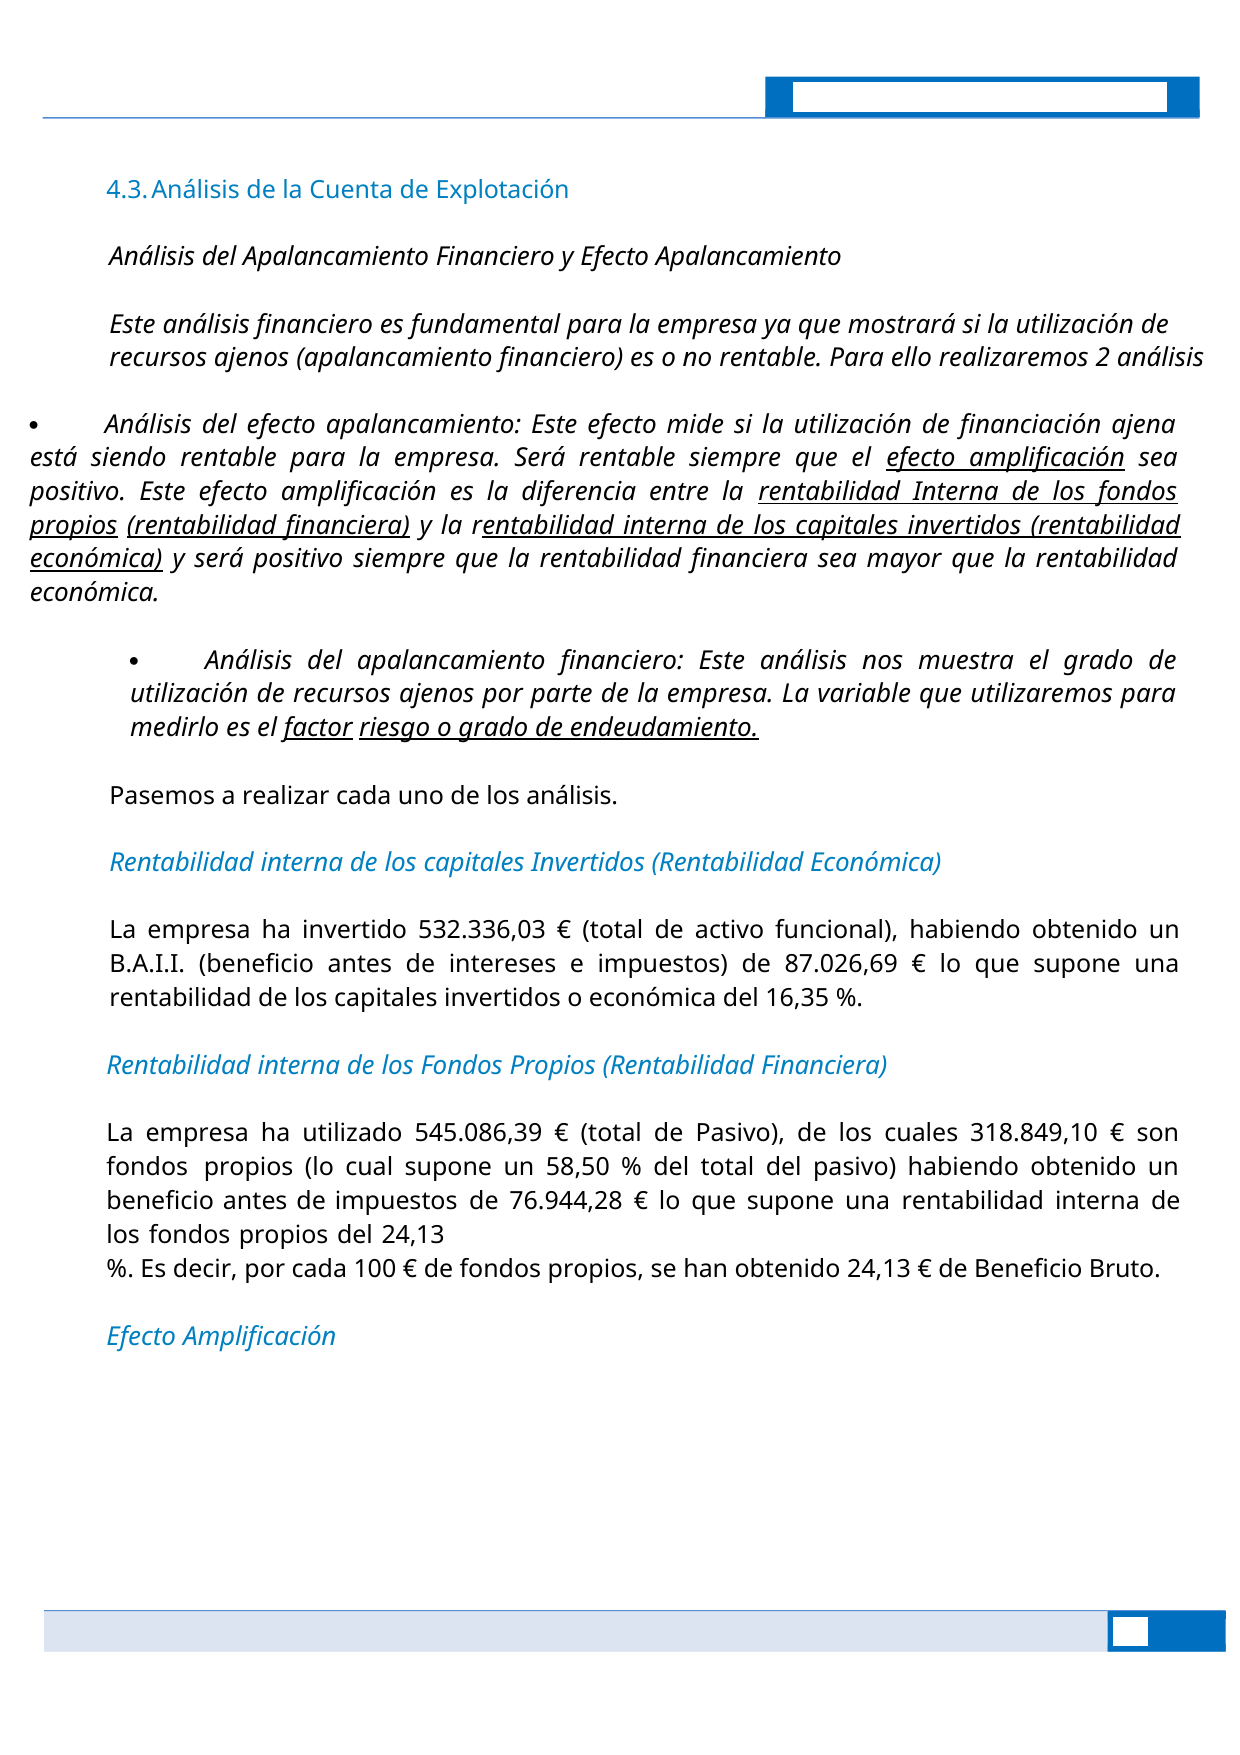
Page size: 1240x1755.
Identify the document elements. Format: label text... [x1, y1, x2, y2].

list Análisis del efecto apalancamiento: Este efecto mide si la utilización de financiación ajena está siendo rentable para la empresa. Será rentable siempre que el efecto amplificación sea positivo. Este efecto amplificación es la diferencia entre la rentabilidad Interna de los fondos propios (rentabilidad financiera) y la rentabilidad interna de los capitales invertidos (rentabilidad económica) y será positivo siempre que la rentabilidad financiera sea mayor que la rentabilidad económica. [29, 407, 1181, 609]
subtitle Rentabilidad interna de los capitales Invertidos (Rentabilidad Económica) [109, 843, 1225, 879]
text Análisis del Apalancamiento Financiero y Efecto Apalancamiento [109, 238, 1225, 273]
subtitle Rentabilidad interna de los Fondos Propios (Rentabilidad Financiera) [106, 1046, 1225, 1082]
text %. Es decir, por cada 100 € de fondos propios, se han obtenido 24,13 € de Beneficio Bruto. [106, 1251, 1225, 1285]
text Este análisis financiero es fundamental para la empresa ya que mostrará si la utilización de recursos ajenos (apalancamiento financiero) es o no rentable. Para ello realizaremos 2 análisis [109, 306, 1225, 374]
list Análisis del apalancamiento financiero: Este análisis nos muestra el grado de utilización de recursos ajenos por parte de la empresa. La variable que utilizaremos para medirlo es el factor riesgo o grado de endeudamiento. [130, 643, 1181, 744]
list Análisis de la Cuenta de Explotación [106, 172, 1225, 206]
subtitle Efecto Amplificación [106, 1317, 1225, 1353]
text La empresa ha utilizado 545.086,39 € (total de Pasivo), de los cuales 318.849,10 € son fondos propios (lo cual supone un 58,50 % del total del pasivo) habiendo obtenido un beneficio antes de impuestos de 76.944,28 € lo que supone una rentabilidad interna de los fondos propios del 24,13 [106, 1115, 1181, 1251]
text Pasemos a realizar cada uno de los análisis. [109, 777, 1225, 811]
text La empresa ha invertido 532.336,03 € (total de activo funcional), habiendo obtenido un B.A.I.I. (beneficio antes de intereses e impuestos) de 87.026,69 € lo que supone una rentabilidad de los capitales invertidos o económica del 16,35 %. [109, 912, 1181, 1014]
